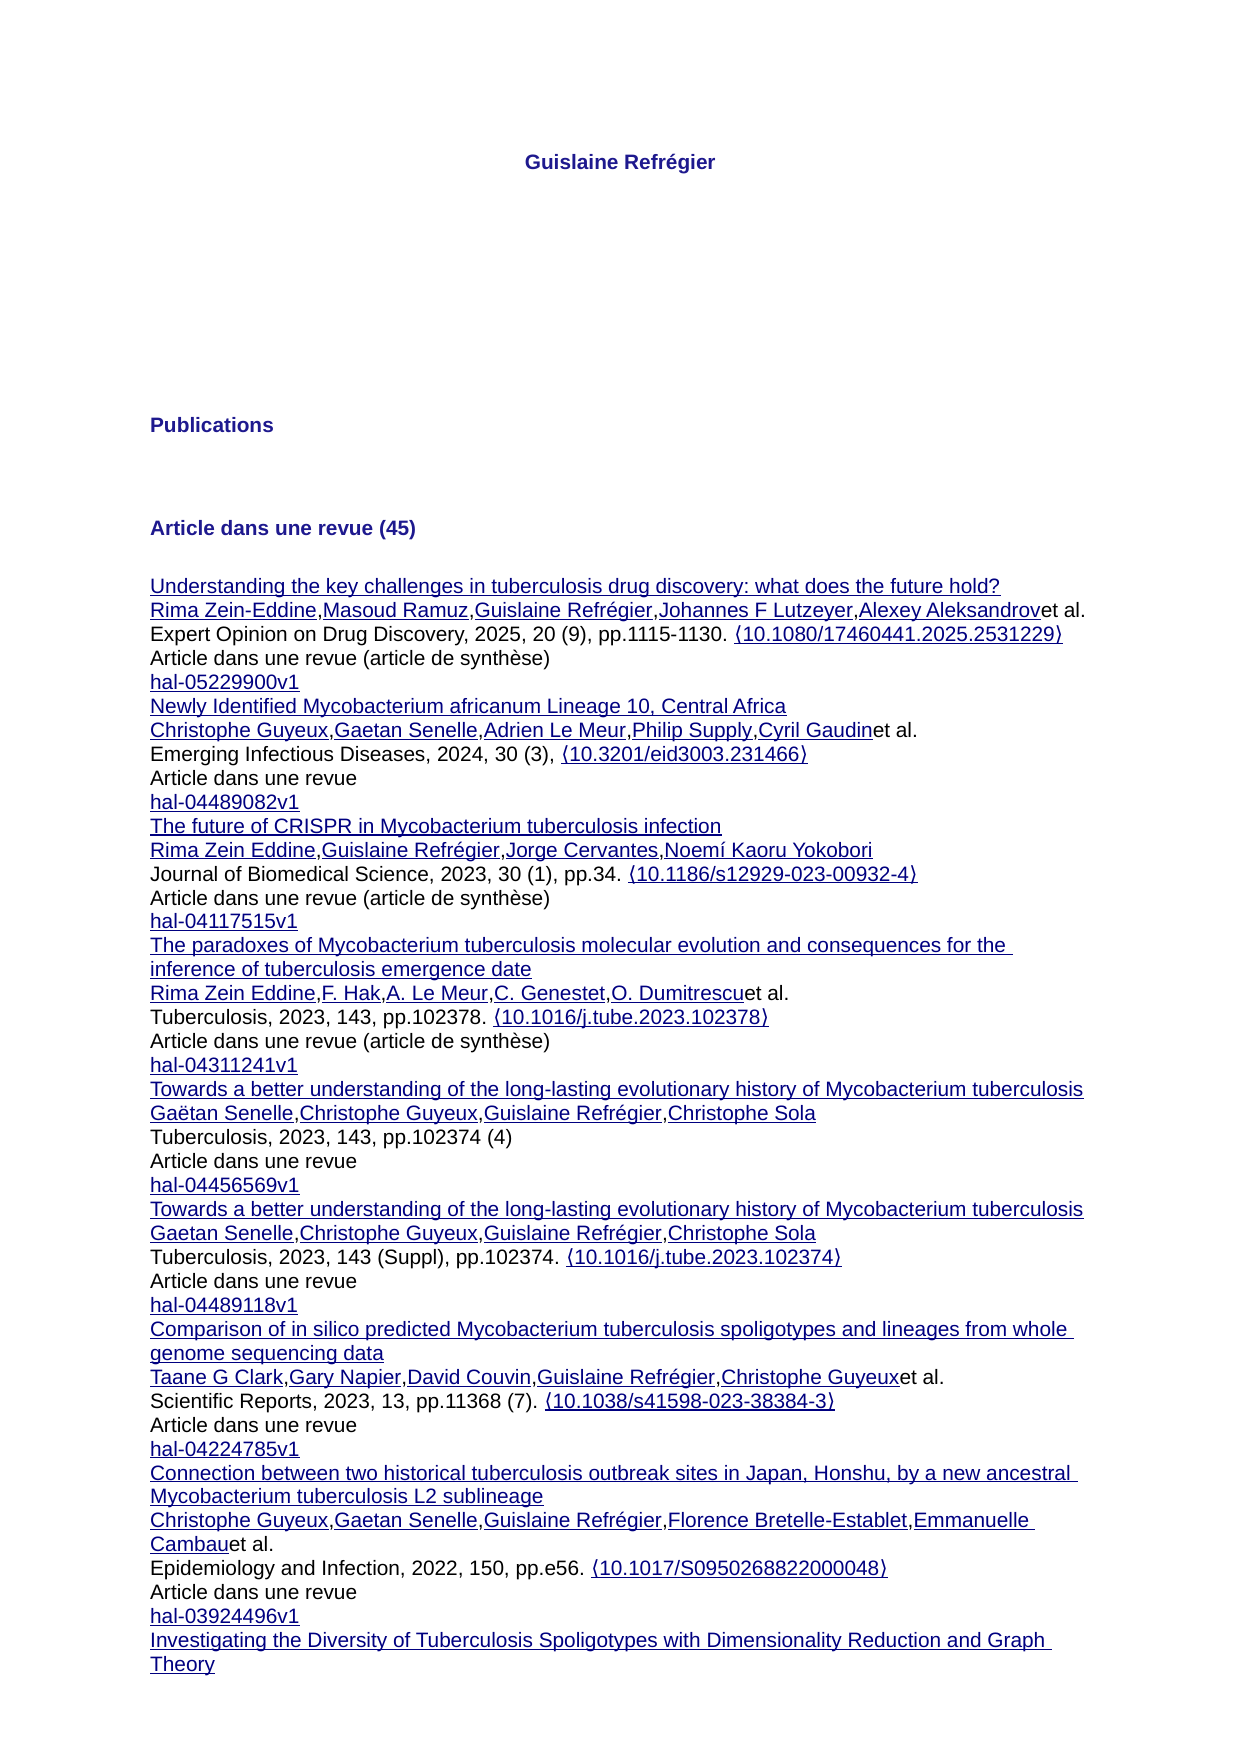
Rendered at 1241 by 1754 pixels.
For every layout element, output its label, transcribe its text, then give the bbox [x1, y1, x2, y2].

subtitle Guislaine Refrégier [150, 150, 1090, 174]
table_cell Connection between two historical tuberculosis outbreak sites in Japan, Honshu, by a new ancestral Mycobacterium tuberculosis L2 sublineage Christophe Guyeux,Gaetan Senelle,Guislaine Refrégier,Florence Bretelle-Establet,Emmanuelle Cambauet al. Epidemiology and Infection, 2022, 150, pp.e56. ⟨10.1017/S0950268822000048⟩ Article dans une revue hal-03924496v1 [150, 1460, 1090, 1628]
table_cell Towards a better understanding of the long-lasting evolutionary history of Mycobacterium tuberculosis Gaëtan Senelle,Christophe Guyeux,Guislaine Refrégier,Christophe Sola Tuberculosis, 2023, 143, pp.102374 (4) Article dans une revue hal-04456569v1 [150, 1077, 1090, 1197]
table_cell The paradoxes of Mycobacterium tuberculosis molecular evolution and consequences for the inference of tuberculosis emergence date Rima Zein Eddine,F. Hak,A. Le Meur,C. Genestet,O. Dumitrescuet al. Tuberculosis, 2023, 143, pp.102378. ⟨10.1016/j.tube.2023.102378⟩ Article dans une revue (article de synthèse) hal-04311241v1 [150, 933, 1090, 1077]
table_cell Newly Identified Mycobacterium africanum Lineage 10, Central Africa Christophe Guyeux,Gaetan Senelle,Adrien Le Meur,Philip Supply,Cyril Gaudinet al. Emerging Infectious Diseases, 2024, 30 (3), ⟨10.3201/eid3003.231466⟩ Article dans une revue hal-04489082v1 [150, 694, 1090, 813]
table_cell Investigating the Diversity of Tuberculosis Spoligotypes with Dimensionality Reduction and Graph Theory [150, 1628, 1090, 1676]
table_cell Towards a better understanding of the long-lasting evolutionary history of Mycobacterium tuberculosis Gaetan Senelle,Christophe Guyeux,Guislaine Refrégier,Christophe Sola Tuberculosis, 2023, 143 (Suppl), pp.102374. ⟨10.1016/j.tube.2023.102374⟩ Article dans une revue hal-04489118v1 [150, 1197, 1090, 1317]
table_cell The future of CRISPR in Mycobacterium tuberculosis infection Rima Zein Eddine,Guislaine Refrégier,Jorge Cervantes,Noemí Kaoru Yokobori Journal of Biomedical Science, 2023, 30 (1), pp.34. ⟨10.1186/s12929-023-00932-4⟩ Article dans une revue (article de synthèse) hal-04117515v1 [150, 814, 1090, 933]
table_cell Comparison of in silico predicted Mycobacterium tuberculosis spoligotypes and lineages from whole genome sequencing data Taane G Clark,Gary Napier,David Couvin,Guislaine Refrégier,Christophe Guyeuxet al. Scientific Reports, 2023, 13, pp.11368 (7). ⟨10.1038/s41598-023-38384-3⟩ Article dans une revue hal-04224785v1 [150, 1317, 1090, 1460]
table_header Understanding the key challenges in tuberculosis drug discovery: what does the future hold? Rima Zein-Eddine,Masoud Ramuz,Guislaine Refrégier,Johannes F Lutzeyer,Alexey Aleksandrovet al. Expert Opinion on Drug Discovery, 2025, 20 (9), pp.1115-1130. ⟨10.1080/17460441.2025.2531229⟩ Article dans une revue (article de synthèse) hal-05229900v1 [150, 574, 1090, 694]
subtitle Publications [150, 412, 1090, 436]
subtitle Article dans une revue (45) [150, 516, 1090, 539]
